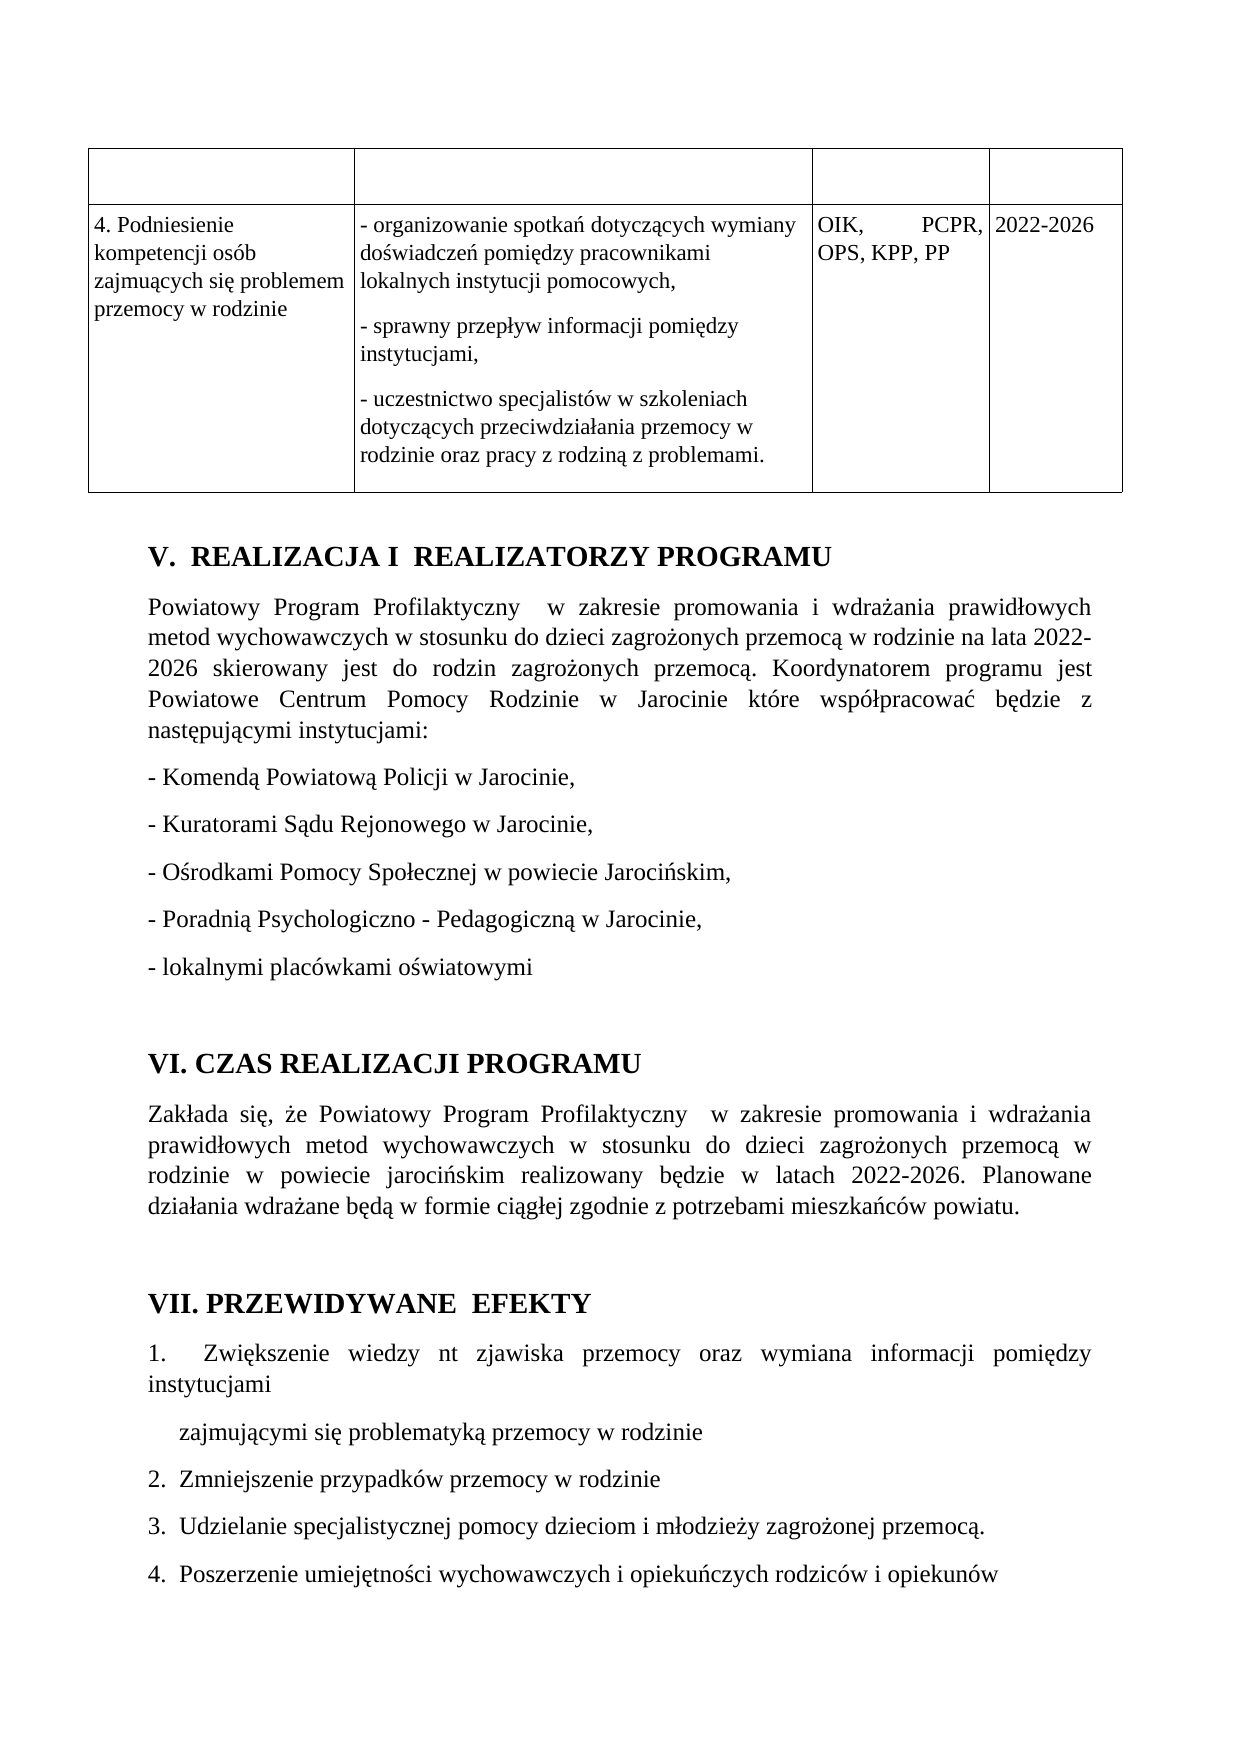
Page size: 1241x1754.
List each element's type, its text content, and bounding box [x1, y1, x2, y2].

text - Poradnią Psychologiczno - Pedagogiczną w Jarocinie, [148, 904, 1093, 933]
text - lokalnymi placówkami oświatowymi [148, 952, 1093, 980]
text - Kuratorami Sądu Rejonowego w Jarocinie, [148, 809, 1093, 838]
table_cell [990, 149, 1122, 204]
table_cell 2022-2026 [990, 205, 1122, 491]
table_cell OIK, PCPR, OPS, KPP, PP [813, 205, 989, 491]
text 2. Zmniejszenie przypadków przemocy w rodzinie [148, 1464, 1093, 1493]
table_cell - organizowanie spotkań dotyczących wymiany doświadczeń pomiędzy pracownikami lokalnych instytucji pomocowych, - sprawny przepływ informacji pomiędzy instytucjami, - uczestnictwo specjalistów w szkoleniach dotyczących przeciwdziałania przemocy w rodzinie oraz pracy z rodziną z problemami. [355, 205, 812, 491]
text 1. Zwiększenie wiedzy nt zjawiska przemocy oraz wymiana informacji pomiędzy instytucjami [148, 1338, 1093, 1398]
text 3. Udzielanie specjalistycznej pomocy dzieciom i młodzieży zagrożonej przemocą. [148, 1511, 1093, 1540]
table_cell 4. Podniesienie kompetencji osób zajmuących się problemem przemocy w rodzinie [89, 205, 354, 491]
text Zakłada się, że Powiatowy Program Profilaktyczny w zakresie promowania i wdrażania prawidłowych metod wychowawczych w stosunku do dzieci zagrożonych przemocą w rodzinie w powiecie jarocińskim realizowany będzie w latach 2022-2026. Planowane działania wdrażane będą w formie ciągłej zgodnie z potrzebami mieszkańców powiatu. [148, 1099, 1093, 1220]
table_cell [813, 149, 989, 204]
text VII. PRZEWIDYWANE EFEKTY [148, 1286, 1093, 1319]
text VI. CZAS REALIZACJI PROGRAMU [148, 1046, 1093, 1080]
table_cell [355, 149, 812, 204]
text zajmującymi się problematyką przemocy w rodzinie [148, 1417, 1093, 1445]
text V. REALIZACJA I REALIZATORZY PROGRAMU [148, 539, 1093, 573]
text - Ośrodkami Pomocy Społecznej w powiecie Jarocińskim, [148, 857, 1093, 886]
text Powiatowy Program Profilaktyczny w zakresie promowania i wdrażania prawidłowych metod wychowawczych w stosunku do dzieci zagrożonych przemocą w rodzinie na lata 2022-2026 skierowany jest do rodzin zagrożonych przemocą. Koordynatorem programu jest Powiatowe Centrum Pomocy Rodzinie w Jarocinie które współpracować będzie z następującymi instytucjami: [148, 592, 1093, 743]
text 4. Poszerzenie umiejętności wychowawczych i opiekuńczych rodziców i opiekunów [148, 1559, 1093, 1587]
text - Komendą Powiatową Policji w Jarocinie, [148, 762, 1093, 791]
table_cell [89, 149, 354, 204]
